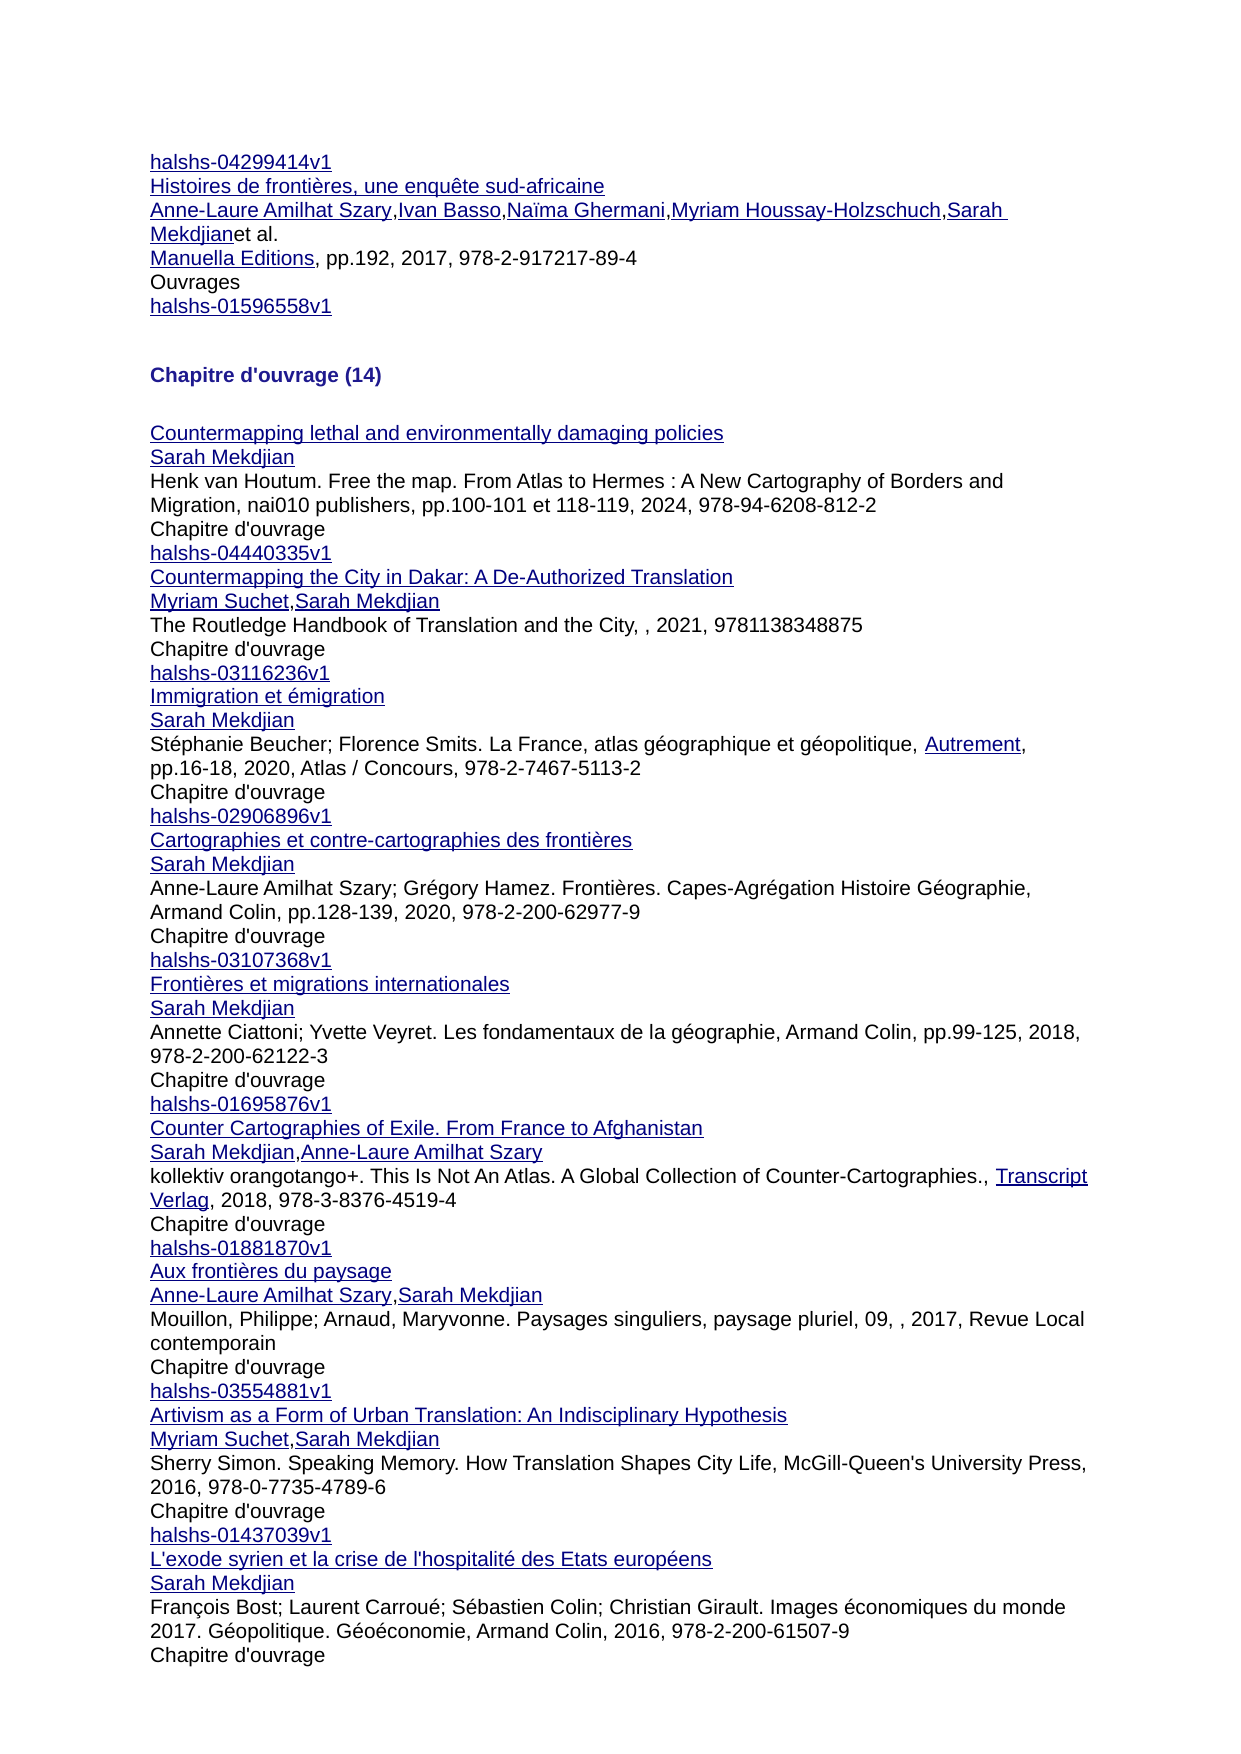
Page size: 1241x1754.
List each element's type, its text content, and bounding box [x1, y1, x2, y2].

table_cell Artivism as a Form of Urban Translation: An Indisciplinary Hypothesis Myriam Suchet,Sarah Mekdjian Sherry Simon. Speaking Memory. How Translation Shapes City Life, McGill-Queen's University Press, 2016, 978-0-7735-4789-6 Chapitre d'ouvrage halshs-01437039v1 [150, 1403, 1090, 1547]
table_cell Frontières et migrations internationales Sarah Mekdjian Annette Ciattoni; Yvette Veyret. Les fondamentaux de la géographie, Armand Colin, pp.99-125, 2018, 978-2-200-62122-3 Chapitre d'ouvrage halshs-01695876v1 [150, 972, 1090, 1116]
table_cell Immigration et émigration Sarah Mekdjian Stéphanie Beucher; Florence Smits. La France, atlas géographique et géopolitique, Autrement, pp.16-18, 2020, Atlas / Concours, 978-2-7467-5113-2 Chapitre d'ouvrage halshs-02906896v1 [150, 684, 1090, 828]
table_header halshs-04299414v1 [150, 150, 1090, 174]
table_cell Histoires de frontières, une enquête sud-africaine Anne-Laure Amilhat Szary,Ivan Basso,Naïma Ghermani,Myriam Houssay-Holzschuch,Sarah Mekdjianet al. Manuella Editions, pp.192, 2017, 978-2-917217-89-4 Ouvrages halshs-01596558v1 [150, 174, 1090, 318]
table_cell L'exode syrien et la crise de l'hospitalité des Etats européens Sarah Mekdjian François Bost; Laurent Carroué; Sébastien Colin; Christian Girault. Images économiques du monde 2017. Géopolitique. Géoéconomie, Armand Colin, 2016, 978-2-200-61507-9 Chapitre d'ouvrage [150, 1547, 1090, 1667]
table_cell Aux frontières du paysage Anne-Laure Amilhat Szary,Sarah Mekdjian Mouillon, Philippe; Arnaud, Maryvonne. Paysages singuliers, paysage pluriel, 09, , 2017, Revue Local contemporain Chapitre d'ouvrage halshs-03554881v1 [150, 1259, 1090, 1403]
subtitle Chapitre d'ouvrage (14) [150, 362, 1090, 386]
table_cell Countermapping the City in Dakar: A De-Authorized Translation Myriam Suchet,Sarah Mekdjian The Routledge Handbook of Translation and the City, , 2021, 9781138348875 Chapitre d'ouvrage halshs-03116236v1 [150, 565, 1090, 684]
table_cell Cartographies et contre-cartographies des frontières Sarah Mekdjian Anne-Laure Amilhat Szary; Grégory Hamez. Frontières. Capes-Agrégation Histoire Géographie, Armand Colin, pp.128-139, 2020, 978-2-200-62977-9 Chapitre d'ouvrage halshs-03107368v1 [150, 828, 1090, 972]
table_header Countermapping lethal and environmentally damaging policies Sarah Mekdjian Henk van Houtum. Free the map. From Atlas to Hermes : A New Cartography of Borders and Migration, nai010 publishers, pp.100-101 et 118-119, 2024, 978-94-6208-812-2 Chapitre d'ouvrage halshs-04440335v1 [150, 421, 1090, 564]
table_cell Counter Cartographies of Exile. From France to Afghanistan Sarah Mekdjian,Anne-Laure Amilhat Szary kollektiv orangotango+. This Is Not An Atlas. A Global Collection of Counter-Cartographies., Transcript Verlag, 2018, 978-3-8376-4519-4 Chapitre d'ouvrage halshs-01881870v1 [150, 1116, 1090, 1259]
